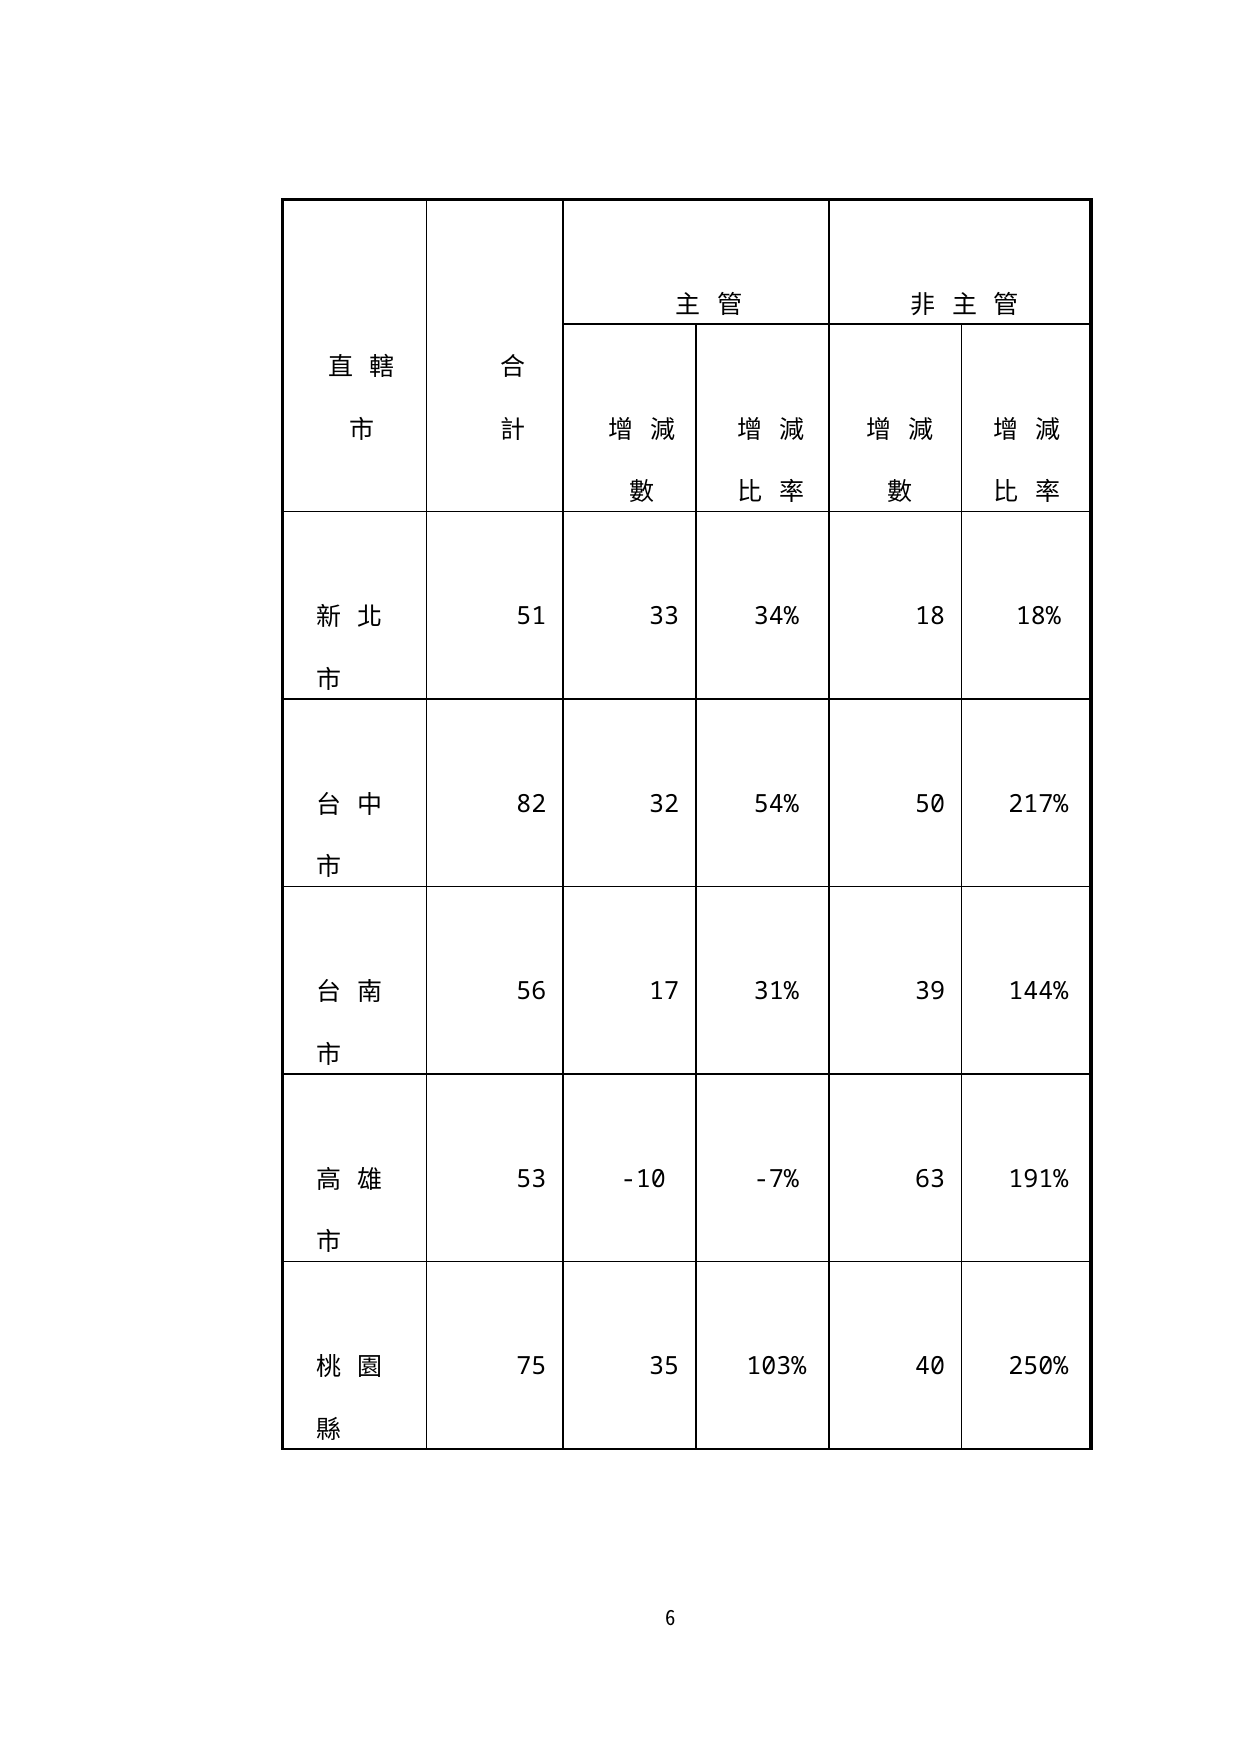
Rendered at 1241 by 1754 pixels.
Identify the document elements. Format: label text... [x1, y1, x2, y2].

table_cell 63 [830, 1075, 961, 1261]
table_cell 高雄市 [284, 1075, 426, 1261]
table_cell 75 [427, 1262, 562, 1448]
table_cell 217% [962, 700, 1089, 886]
table_cell 103% [697, 1262, 828, 1448]
table_cell 40 [830, 1262, 961, 1448]
table_header 主管 [564, 201, 828, 323]
table_cell 51 [427, 512, 562, 698]
table_cell 34% [697, 512, 828, 698]
table_cell 18 [830, 512, 961, 698]
table_cell -7% [697, 1075, 828, 1261]
table_cell 33 [564, 512, 695, 698]
table_cell 台中市 [284, 700, 426, 886]
table_cell 32 [564, 700, 695, 886]
table_cell 增減比率 [697, 325, 828, 511]
table_cell 191% [962, 1075, 1089, 1261]
table_cell 82 [427, 700, 562, 886]
table_header 非主管 [830, 201, 1089, 323]
table_cell 增減數 [564, 325, 695, 511]
table_cell 53 [427, 1075, 562, 1261]
table_cell 台南市 [284, 887, 426, 1073]
table_cell 增減比率 [962, 325, 1089, 511]
table_cell 35 [564, 1262, 695, 1448]
table_cell 17 [564, 887, 695, 1073]
table_cell 18% [962, 512, 1089, 698]
table_header 合計 [427, 201, 562, 511]
table_cell 39 [830, 887, 961, 1073]
table_cell 新北市 [284, 512, 426, 698]
table_cell 144% [962, 887, 1089, 1073]
table_cell 250% [962, 1262, 1089, 1448]
table_cell 增減數 [830, 325, 961, 511]
table_cell 31% [697, 887, 828, 1073]
table_cell 50 [830, 700, 961, 886]
table_cell 54% [697, 700, 828, 886]
table_cell 桃園縣 [284, 1262, 426, 1448]
table_cell 56 [427, 887, 562, 1073]
table_cell -10 [564, 1075, 695, 1261]
table_header 直轄市 [284, 201, 426, 511]
